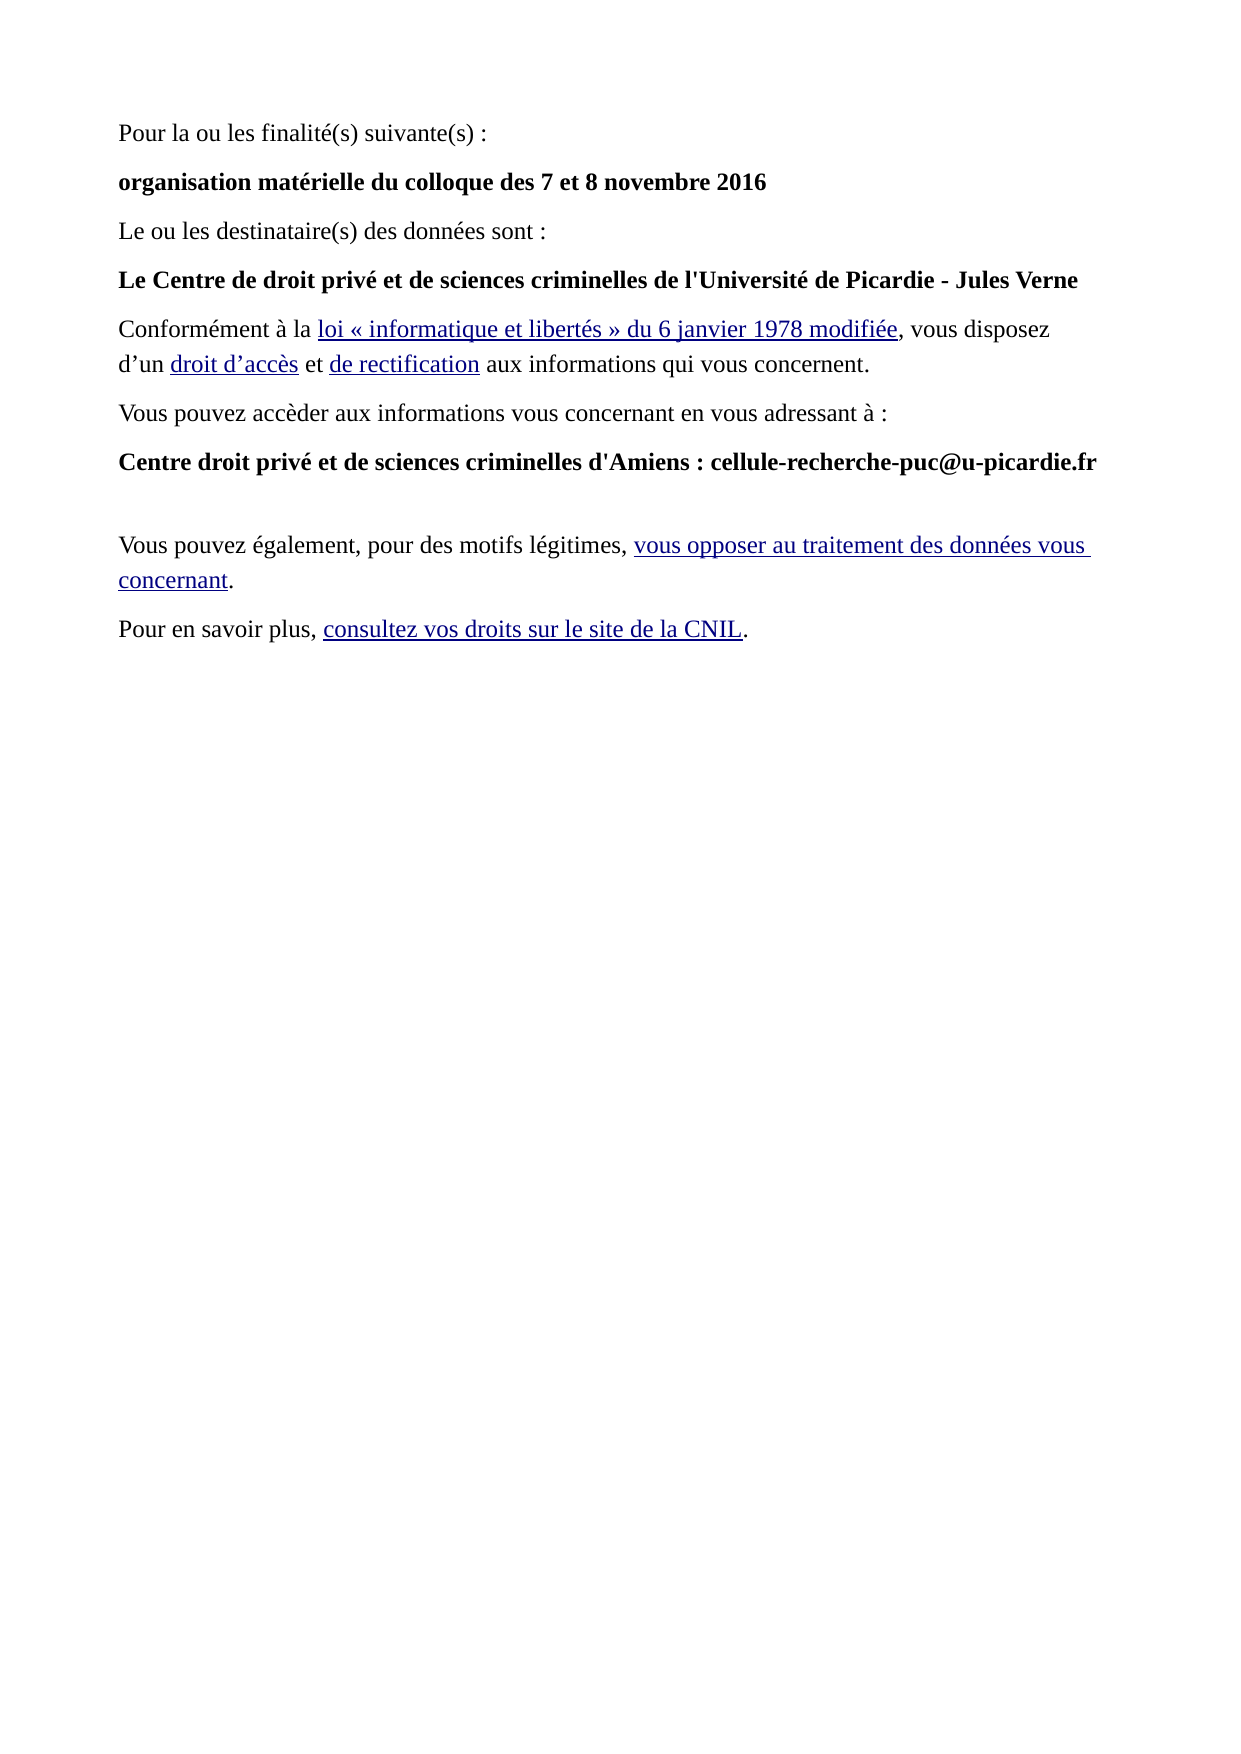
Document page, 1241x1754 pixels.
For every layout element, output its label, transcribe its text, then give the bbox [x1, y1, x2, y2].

text Centre droit privé et de sciences criminelles d'Amiens : cellule-recherche-puc@u-picardie.fr [118, 447, 1122, 510]
text organisation matérielle du colloque des 7 et 8 novembre 2016 [118, 167, 1122, 196]
text Le ou les destinataire(s) des données sont : [118, 216, 1122, 245]
text Vous pouvez également, pour des motifs légitimes, vous opposer au traitement des données vous concernant. [118, 531, 1122, 594]
text Vous pouvez accèder aux informations vous concernant en vous adressant à : [118, 398, 1122, 427]
text Conformément à la loi « informatique et libertés » du 6 janvier 1978 modifiée, vous disposez d’un droit d’accès et de rectification aux informations qui vous concernent. [118, 314, 1122, 378]
text Pour en savoir plus, consultez vos droits sur le site de la CNIL. [118, 614, 1122, 643]
text Pour la ou les finalité(s) suivante(s) : [118, 118, 1122, 147]
text Le Centre de droit privé et de sciences criminelles de l'Université de Picardie - Jules Verne [118, 265, 1122, 294]
